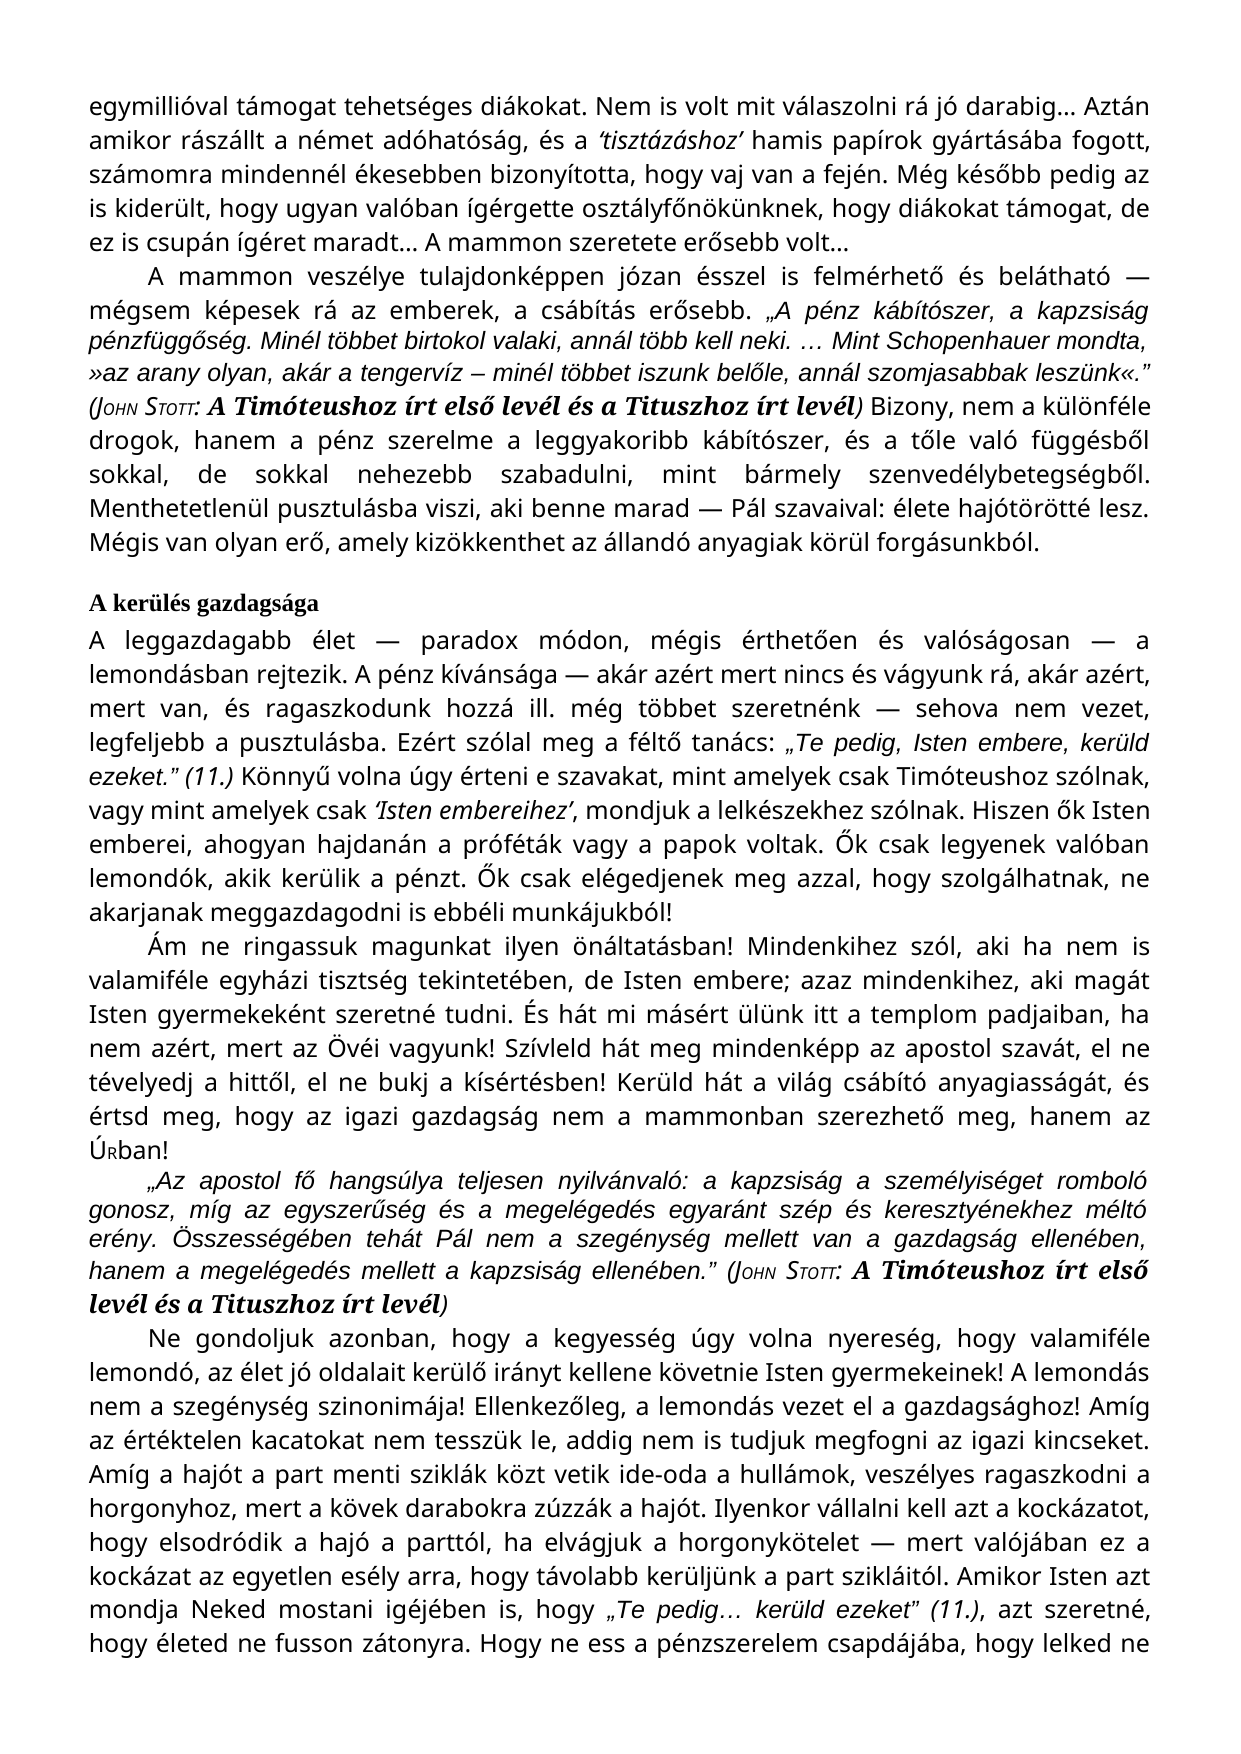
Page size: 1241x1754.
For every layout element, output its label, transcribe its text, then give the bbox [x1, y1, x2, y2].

text egymillióval támogat tehetséges diákokat. Nem is volt mit válaszolni rá jó darabig… Aztán amikor rászállt a német adóhatóság, és a ‘tisztázáshoz’ hamis papírok gyártásába fogott, számomra mindennél ékesebben bizonyította, hogy vaj van a fején. Még később pedig az is kiderült, hogy ugyan valóban ígérgette osztályfőnökünknek, hogy diákokat támogat, de ez is csupán ígéret maradt… A mammon szeretete erősebb volt… [88, 88, 1152, 258]
text „Az apostol fő hangsúlya teljesen nyilvánvaló: a kapzsiság a személyiséget romboló gonosz, míg az egyszerűség és a megelégedés egyaránt szép és keresztyénekhez méltó erény. Összességében tehát Pál nem a szegénység mellett van a gazdagság ellenében, hanem a megelégedés mellett a kapzsiság ellenében.” (John Stott: A Timóteushoz írt első levél és a Tituszhoz írt levél) [88, 1166, 1152, 1320]
subtitle A kerülés gazdagsága [88, 588, 1152, 617]
text A leggazdagabb élet — paradox módon, mégis érthetően és valóságosan — a lemondásban rejtezik. A pénz kívánsága — akár azért mert nincs és vágyunk rá, akár azért, mert van, és ragaszkodunk hozzá ill. még többet szeretnénk — sehova nem vezet, legfeljebb a pusztulásba. Ezért szólal meg a féltő tanács: „Te pedig, Isten embere, kerüld ezeket.” (11.) Könnyű volna úgy érteni e szavakat, mint amelyek csak Timóteushoz szólnak, vagy mint amelyek csak ‘Isten embereihez’, mondjuk a lelkészekhez szólnak. Hiszen ők Isten emberei, ahogyan hajdanán a próféták vagy a papok voltak. Ők csak legyenek valóban lemondók, akik kerülik a pénzt. Ők csak elégedjenek meg azzal, hogy szolgálhatnak, ne akarjanak meggazdagodni is ebbéli munkájukból! [88, 623, 1152, 928]
text Ne gondoljuk azonban, hogy a kegyesség úgy volna nyereség, hogy valamiféle lemondó, az élet jó oldalait kerülő irányt kellene követnie Isten gyermekeinek! A lemondás nem a szegénység szinonimája! Ellenkezőleg, a lemondás vezet el a gazdagsághoz! Amíg az értéktelen kacatokat nem tesszük le, addig nem is tudjuk megfogni az igazi kincseket. Amíg a hajót a part menti sziklák közt vetik ide-oda a hullámok, veszélyes ragaszkodni a horgonyhoz, mert a kövek darabokra zúzzák a hajót. Ilyenkor vállalni kell azt a kockázatot, hogy elsodródik a hajó a parttól, ha elvágjuk a horgonykötelet — mert valójában ez a kockázat az egyetlen esély arra, hogy távolabb kerüljünk a part szikláitól. Amikor Isten azt mondja Neked mostani igéjében is, hogy „Te pedig… kerüld ezeket” (11.), azt szeretné, hogy életed ne fusson zátonyra. Hogy ne ess a pénzszerelem csapdájába, hogy lelked ne [88, 1320, 1152, 1660]
text Ám ne ringassuk magunkat ilyen önáltatásban! Mindenkihez szól, aki ha nem is valamiféle egyházi tisztség tekintetében, de Isten embere; azaz mindenkihez, aki magát Isten gyermekeként szeretné tudni. És hát mi másért ülünk itt a templom padjaiban, ha nem azért, mert az Övéi vagyunk! Szívleld hát meg mindenképp az apostol szavát, el ne tévelyedj a hittől, el ne bukj a kísértésben! Kerüld hát a világ csábító anyagiasságát, és értsd meg, hogy az igazi gazdagság nem a mammonban szerezhető meg, hanem az Úrban! [88, 928, 1152, 1166]
text A mammon veszélye tulajdonképpen józan ésszel is felmérhető és belátható — mégsem képesek rá az emberek, a csábítás erősebb. „A pénz kábítószer, a kapzsiság pénzfüggőség. Minél többet birtokol valaki, annál több kell neki. … Mint Schopenhauer mondta, »az arany olyan, akár a tengervíz – minél többet iszunk belőle, annál szomjasabbak leszünk«.” (John Stott: A Timóteushoz írt első levél és a Tituszhoz írt levél) Bizony, nem a különféle drogok, hanem a pénz szerelme a leggyakoribb kábítószer, és a tőle való függésből sokkal, de sokkal nehezebb szabadulni, mint bármely szenvedélybetegségből. Menthetetlenül pusztulásba viszi, aki benne marad — Pál szavaival: élete hajótörötté lesz. Mégis van olyan erő, amely kizökkenthet az állandó anyagiak körül forgásunkból. [88, 258, 1152, 559]
